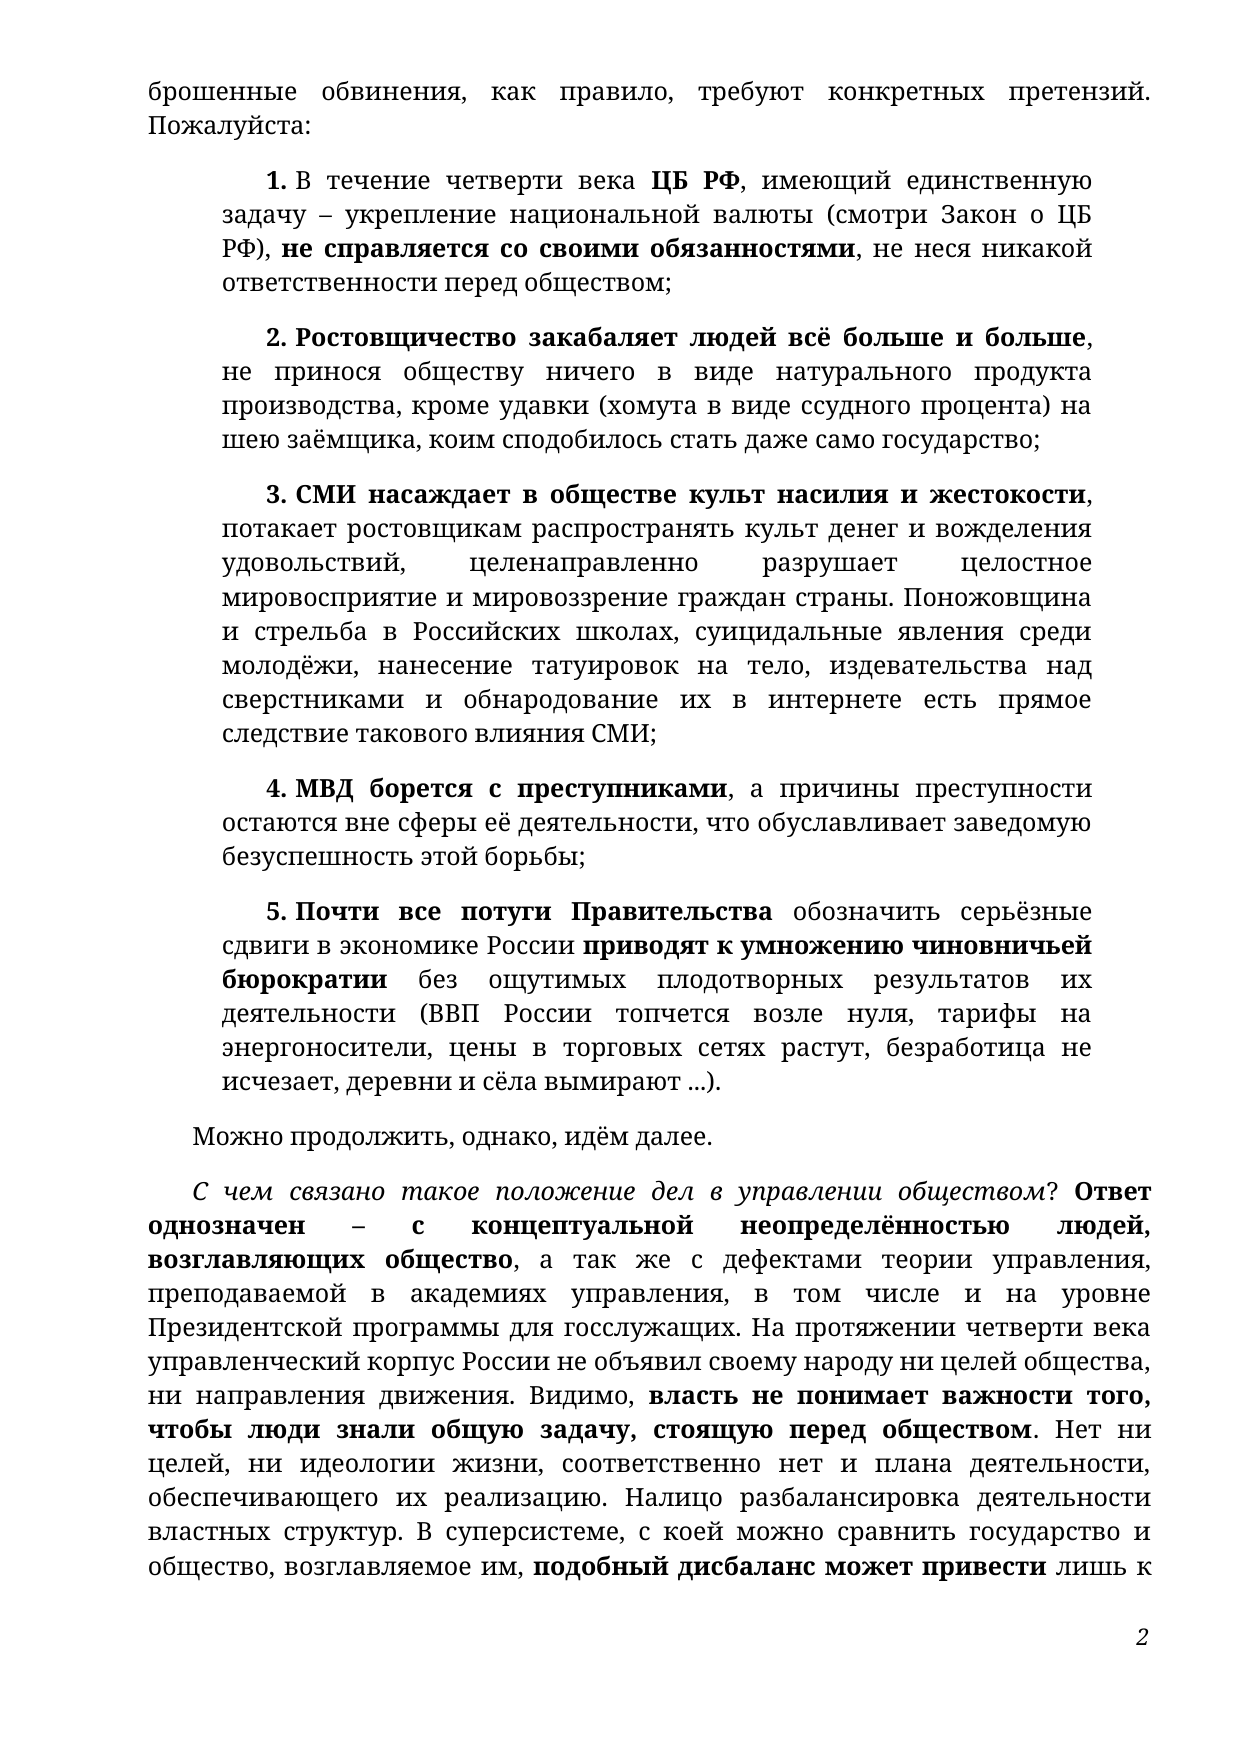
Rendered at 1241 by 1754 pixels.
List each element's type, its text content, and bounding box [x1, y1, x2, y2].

list СМИ насаждает в обществе культ насилия и жестокости, потакает ростовщикам распространять культ денег и вожделения удовольствий, целенаправленно разрушает целостное мировосприятие и мировоззрение граждан страны. Поножовщина и стрельба в Российских школах, суицидальные явления среди молодёжи, нанесение татуировок на тело, издевательства над сверстниками и обнародование их в интернете есть прямое следствие такового влияния СМИ; [222, 477, 1093, 749]
list В течение четверти века ЦБ РФ, имеющий единственную задачу – укрепление национальной валюты (смотри Закон о ЦБ РФ), не справляется со своими обязанностями, не неся никакой ответственности перед обществом; [222, 163, 1093, 299]
list Ростовщичество закабаляет людей всё больше и больше, не принося обществу ничего в виде натурального продукта производства, кроме удавки (хомута в виде ссудного процента) на шею заёмщика, коим сподобилось стать даже само государство; [222, 320, 1093, 456]
list Почти все потуги Правительства обозначить серьёзные сдвиги в экономике России приводят к умножению чиновничьей бюрократии без ощутимых плодотворных результатов их деятельности (ВВП России топчется возле нуля, тарифы на энергоносители, цены в торговых сетях растут, безработица не исчезает, деревни и сёла вымирают ...). [222, 893, 1093, 1098]
text С чем связано такое положение дел в управлении обществом? Ответ однозначен – с концептуальной неопределённостью людей, возглавляющих общество, а так же с дефектами теории управления, преподаваемой в академиях управления, в том числе и на уровне Президентской программы для госслужащих. На протяжении четверти века управленческий корпус России не объявил своему народу ни целей общества, ни направления движения. Видимо, власть не понимает важности того, чтобы люди знали общую задачу, стоящую перед обществом. Нет ни целей, ни идеологии жизни, соответственно нет и плана деятельности, обеспечивающего их реализацию. Налицо разбалансировка деятельности властных структур. В суперсистеме, с коей можно сравнить государство и общество, возглавляемое им, подобный дисбаланс может привести лишь к [148, 1173, 1152, 1582]
text брошенные обвинения, как правило, требуют конкретных претензий. Пожалуйста: [148, 74, 1152, 142]
list МВД борется с преступниками, а причины преступности остаются вне сферы её деятельности, что обуславливает заведомую безуспешность этой борьбы; [222, 770, 1093, 872]
text Можно продолжить, однако, идём далее. [148, 1118, 1152, 1153]
